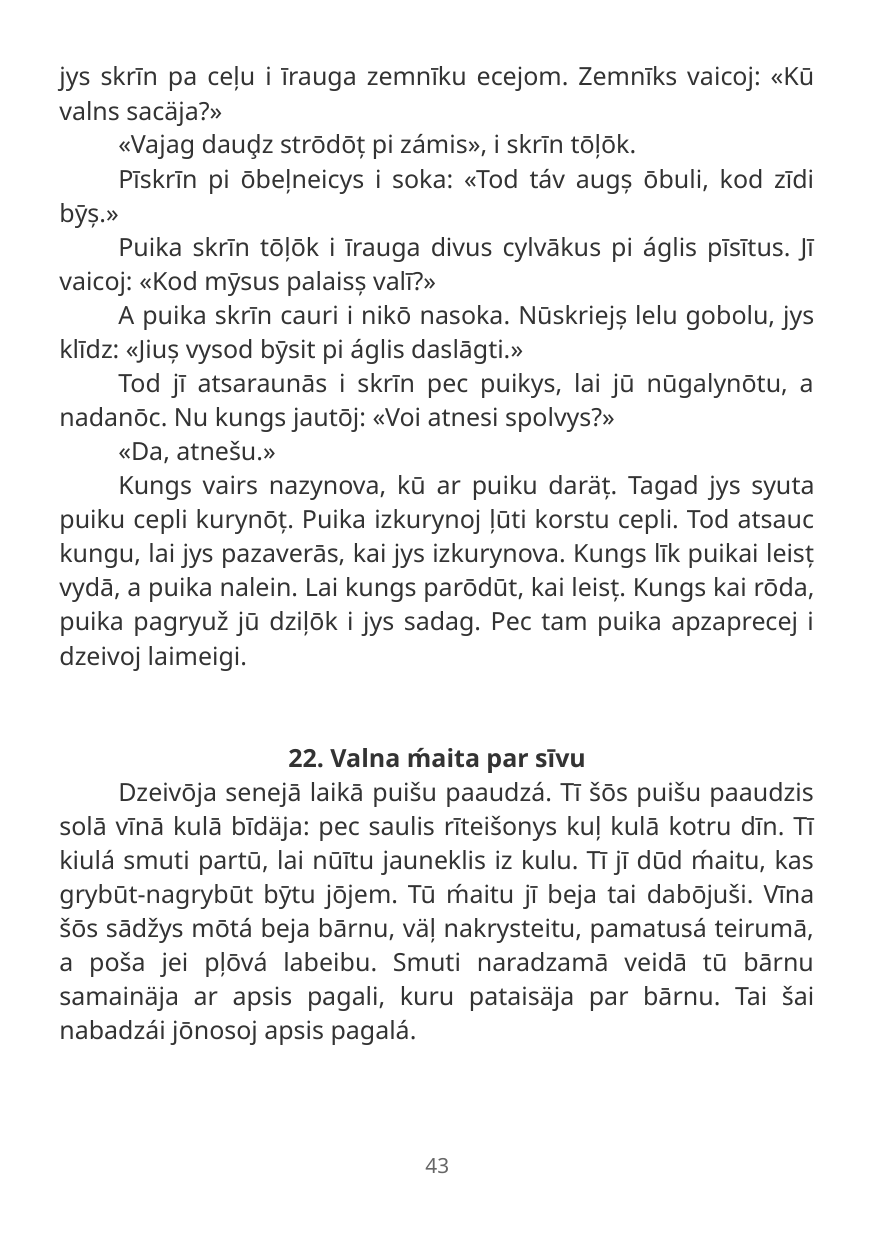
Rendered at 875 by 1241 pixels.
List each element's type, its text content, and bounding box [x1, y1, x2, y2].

text A puika skrīn cauri i nikō nasoka. Nūskriejș lelu gobolu, jys klīdz: «Jiuș vysod bȳsit pi áglis daslāgti.» [59, 297, 815, 366]
text Kungs vairs nazynova, kū ar puiku daräț. Tagad jys syuta puiku cepli kurynōț. Puika izkurynoj ļūti korstu cepli. Tod atsauc kungu, lai jys pazaverās, kai jys izkurynova. Kungs līk puikai leisț vydā, a puika nalein. Lai kungs parōdūt, kai leisț. Kungs kai rōda, puika pagryuž jū dziļōk i jys sadag. Pec tam puika apzaprecej i dzeivoj laimeigi. [59, 468, 815, 672]
text 22. Valna ḿaita par sīvu [59, 740, 815, 774]
text «Da, atnešu.» [59, 434, 815, 468]
text «Vajag dauḑz strōdōț pi zámis», i skrīn tōļōk. [59, 127, 815, 161]
text Pīskrīn pi ōbeļneicys i soka: «Tod táv augș ōbuli, kod zīdi bȳș.» [59, 161, 815, 229]
text Tod jī atsaraunās i skrīn pec puikys, lai jū nūgalynōtu, a nadanōc. Nu kungs jautōj: «Voi atnesi spolvys?» [59, 366, 815, 434]
text jys skrīn pa ceļu i īrauga zemnīku ecejom. Zemnīks vaicoj: «Kū valns sacäja?» [59, 59, 815, 127]
text Dzeivōja senejā laikā puišu paaudzá. Tī šōs puišu paaudzis solā vīnā kulā bīdäja: pec saulis rīteišonys kuļ kulā kotru dīn. Tī kiulá smuti partū, lai nūītu jauneklis iz kulu. Tī jī dūd ḿaitu, kas grybūt-nagrybūt bȳtu jōjem. Tū ḿaitu jī beja tai dabōjuši. Vīna šōs sādžys mōtá beja bārnu, väļ nakrysteitu, pamatusá teirumā, a poša jei pļōvá labeibu. Smuti naradzamā veidā tū bārnu samainäja ar apsis pagali, kuru pataisäja par bārnu. Tai šai nabadzái jōnosoj apsis pagalá. [59, 774, 815, 1047]
text Puika skrīn tōļōk i īrauga divus cylvākus pi áglis pīsītus. Jī vaicoj: «Kod mȳsus palaisș valī?» [59, 229, 815, 297]
